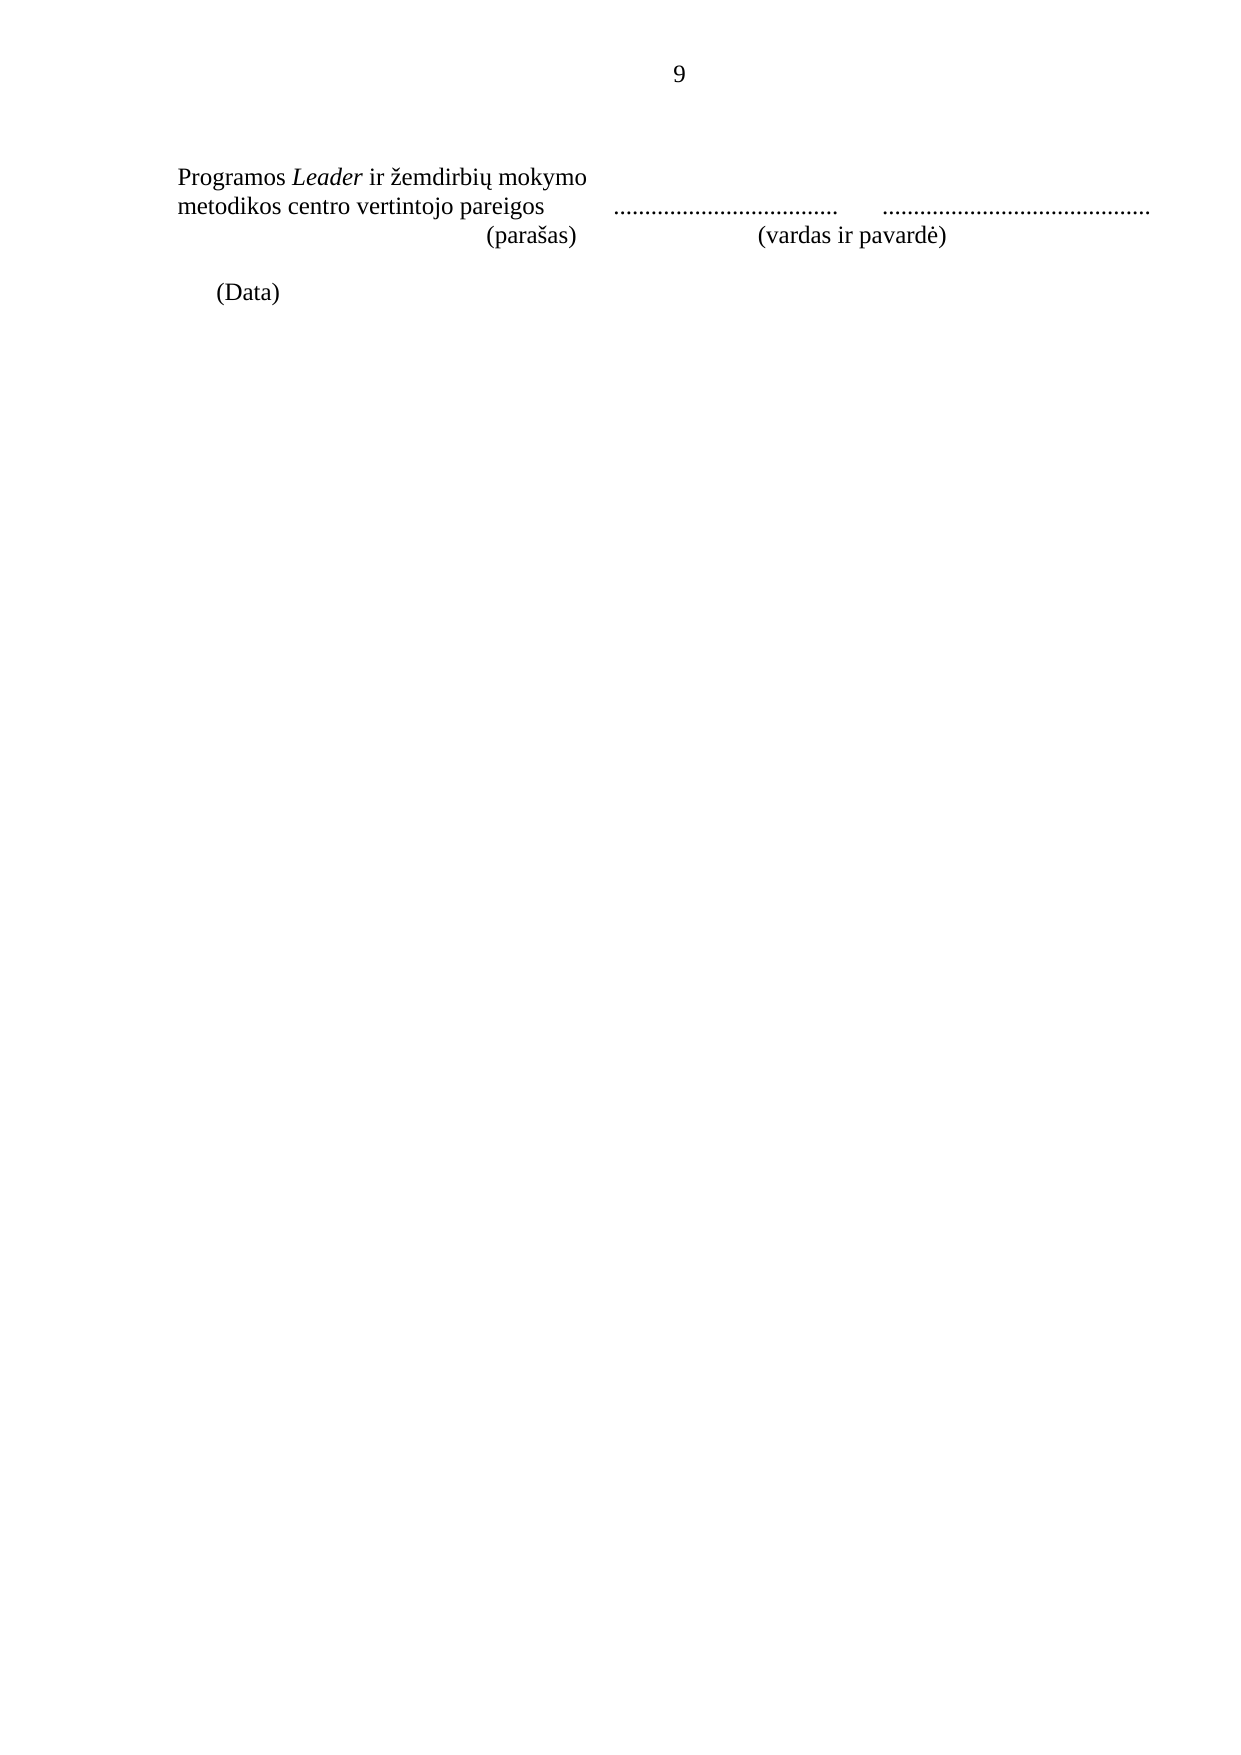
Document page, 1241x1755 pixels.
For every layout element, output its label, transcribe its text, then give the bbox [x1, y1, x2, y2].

text (Data) [177, 277, 1181, 306]
text metodikos centro vertintojo pareigos .................................... ........................................... [177, 191, 1181, 220]
text (parašas) (vardas ir pavardė) [177, 220, 1181, 249]
text Programos Leader ir žemdirbių mokymo [177, 162, 1181, 191]
